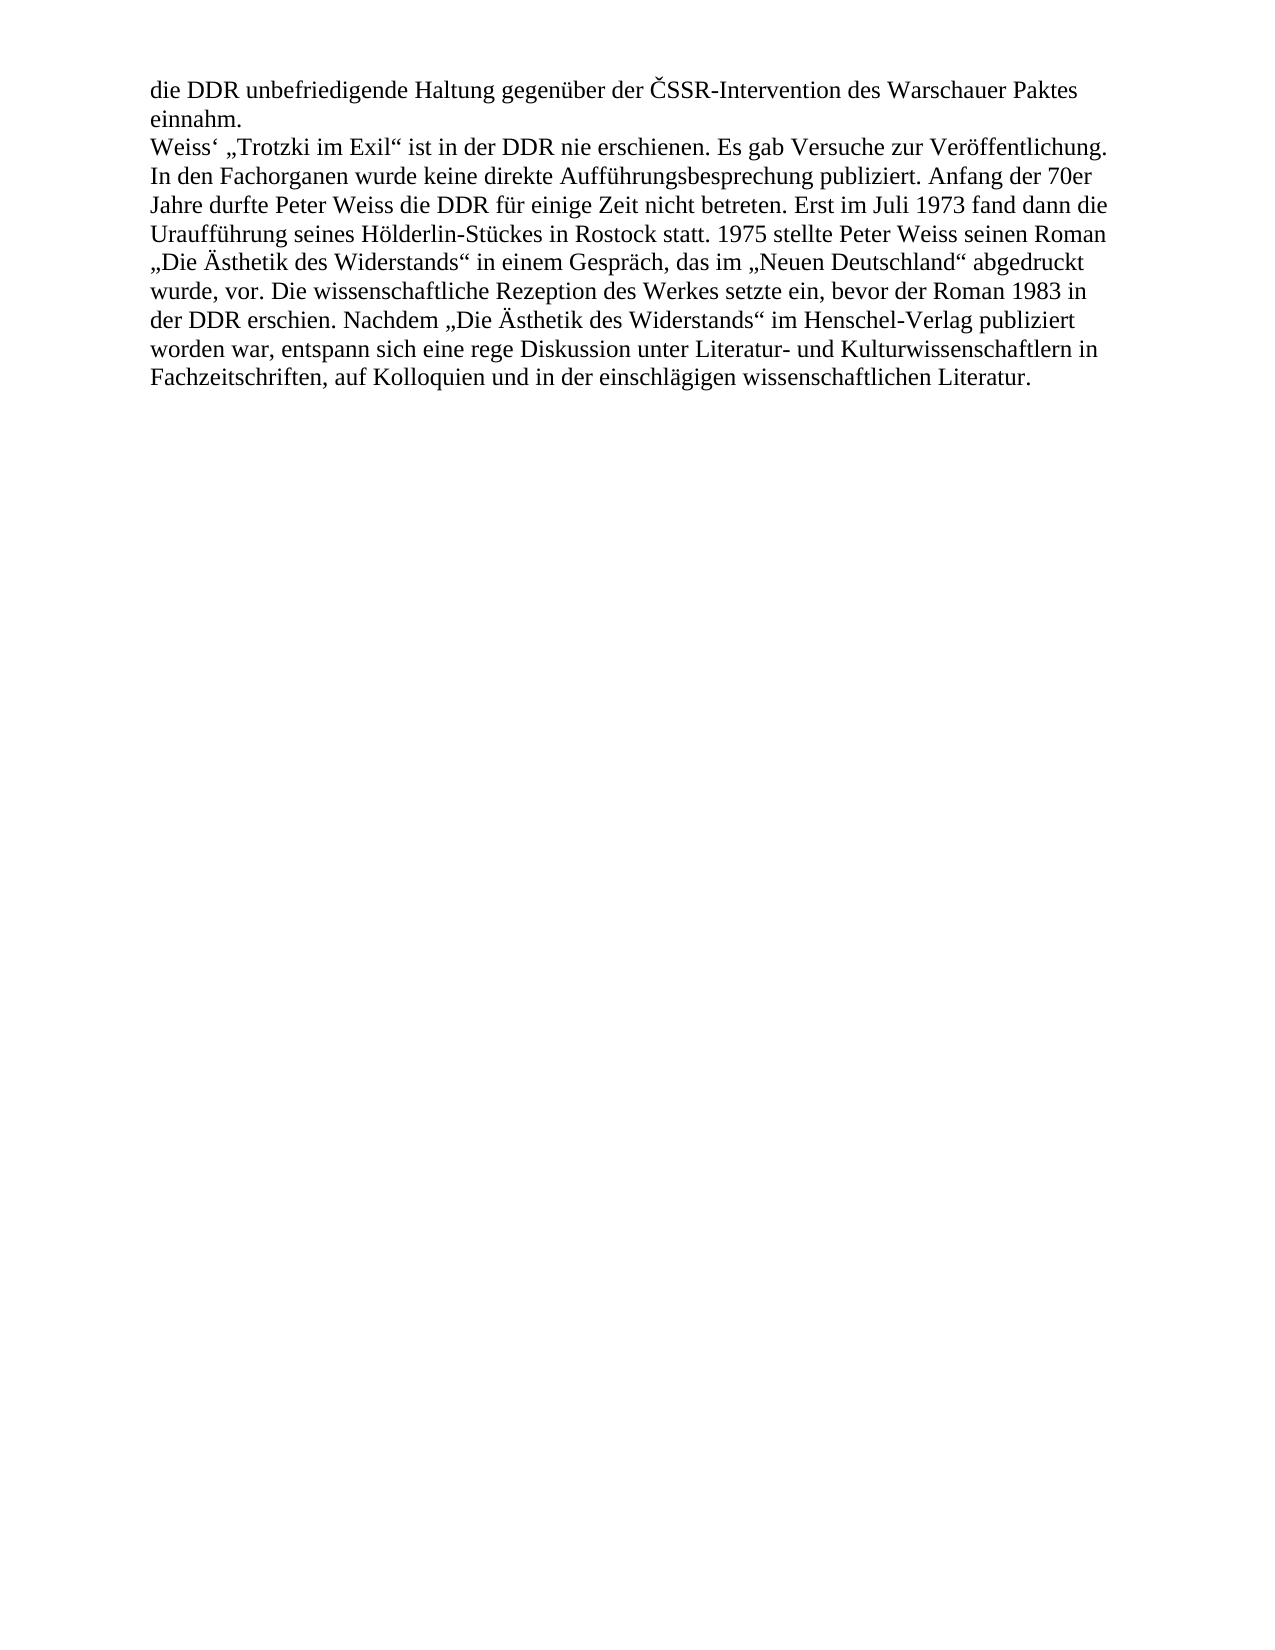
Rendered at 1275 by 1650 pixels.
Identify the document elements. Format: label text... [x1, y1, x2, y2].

text die DDR unbefriedigende Haltung gegenüber der ČSSR-Intervention des Warschauer Paktes einnahm. [150, 75, 1125, 132]
text Weiss‘ „Trotzki im Exil“ ist in der DDR nie erschienen. Es gab Versuche zur Veröffentlichung. In den Fachorganen wurde keine direkte Aufführungsbesprechung publiziert. Anfang der 70er Jahre durfte Peter Weiss die DDR für einige Zeit nicht betreten. Erst im Juli 1973 fand dann die Uraufführung seines Hölderlin-Stückes in Rostock statt. 1975 stellte Peter Weiss seinen Roman „Die Ästhetik des Widerstands“ in einem Gespräch, das im „Neuen Deutschland“ abgedruckt wurde, vor. Die wissenschaftliche Rezeption des Werkes setzte ein, bevor der Roman 1983 in der DDR erschien. Nachdem „Die Ästhetik des Widerstands“ im Henschel-Verlag publiziert worden war, entspann sich eine rege Diskussion unter Literatur- und Kulturwissenschaftlern in Fachzeitschriften, auf Kolloquien und in der einschlägigen wissenschaftlichen Literatur. [150, 132, 1125, 391]
